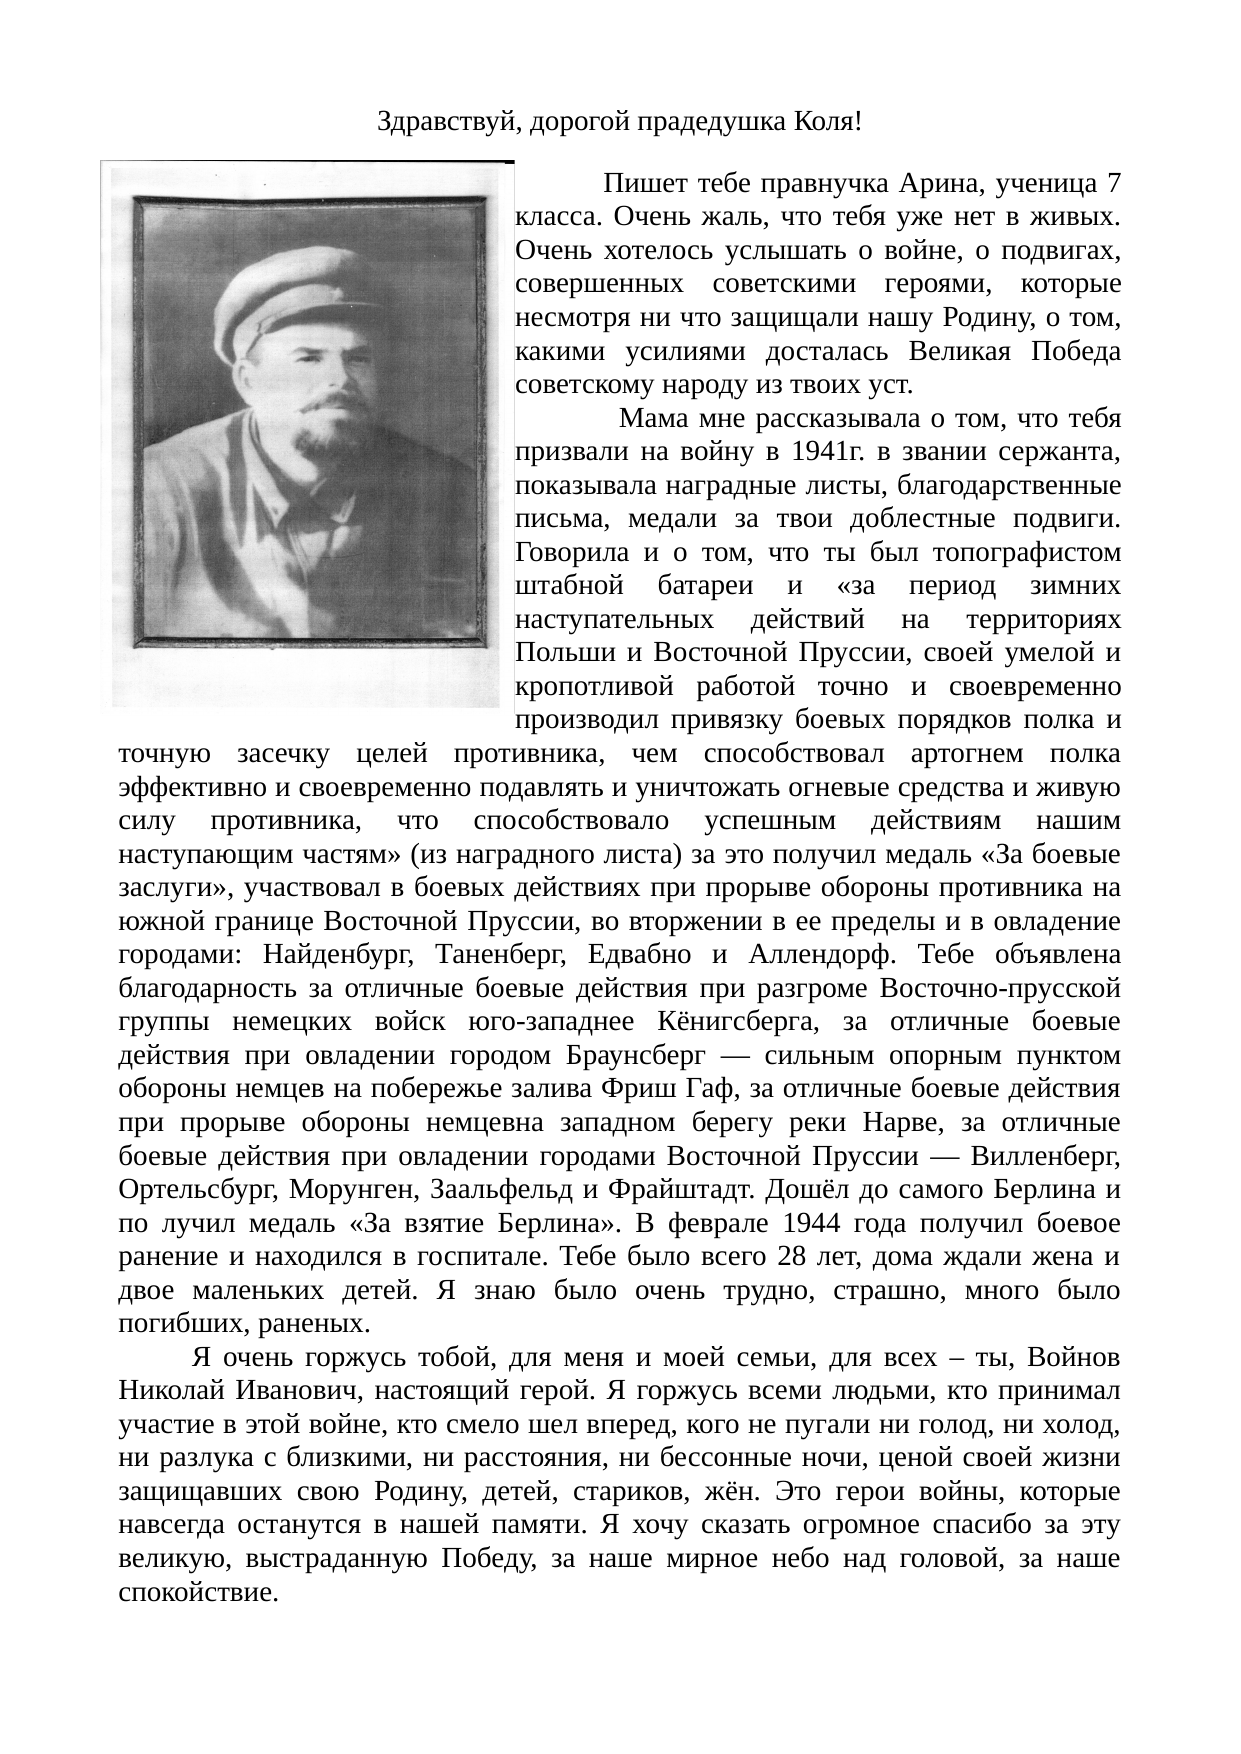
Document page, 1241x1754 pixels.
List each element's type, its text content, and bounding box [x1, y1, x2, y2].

text Мама мне рассказывала о том, что тебя призвали на войну в 1941г. в звании сержанта, показывала наградные листы, благодарственные письма, медали за твои доблестные подвиги. Говорила и о том, что ты был топографистом штабной батареи и «за период зимних наступательных действий на территориях Польши и Восточной Пруссии, своей умелой и кропотливой работой точно и своевременно производил привязку боевых порядков полка и точную засечку целей противника, чем способствовал артогнем полка эффективно и своевременно подавлять и уничтожать огневые средства и живую силу противника, что способствовало успешным действиям нашим наступающим частям» (из наградного листа) за это получил медаль «За боевые заслуги», участвовал в боевых действиях при прорыве обороны противника на южной границе Восточной Пруссии, во вторжении в ее пределы и в овладение городами: Найденбург, Таненберг, Едвабно и Аллендорф. Тебе объявлена благодарность за отличные боевые действия при разгроме Восточно-прусской группы немецких войск юго-западнее Кёнигсберга, за отличные боевые действия при овладении городом Браунсберг — сильным опорным пунктом обороны немцев на побережье залива Фриш Гаф, за отличные боевые действия при прорыве обороны немцевна западном берегу реки Нарве, за отличные боевые действия при овладении городами Восточной Пруссии — Вилленберг, Ортельсбург, Морунген, Заальфельд и Фрайштадт. Дошёл до самого Берлина и по лучил медаль «За взятие Берлина». В феврале 1944 года получил боевое ранение и находился в госпитале. Тебе было всего 28 лет, дома ждали жена и двое маленьких детей. Я знаю было очень трудно, страшно, много было погибших, раненых. [118, 400, 1122, 1339]
text Я очень горжусь тобой, для меня и моей семьи, для всех – ты, Войнов Николай Иванович, настоящий герой. Я горжусь всеми людьми, кто принимал участие в этой войне, кто смело шел вперед, кого не пугали ни голод, ни холод, ни разлука с близкими, ни расстояния, ни бессонные ночи, ценой своей жизни защищавших свою Родину, детей, стариков, жён. Это герои войны, которые навсегда останутся в нашей памяти. Я хочу сказать огромное спасибо за эту великую, выстраданную Победу, за наше мирное небо над головой, за наше спокойствие. [118, 1339, 1122, 1607]
text Пишет тебе правнучка Арина, ученица 7 класса. Очень жаль, что тебя уже нет в живых. Очень хотелось услышать о войне, о подвигах, совершенных советскими героями, которые несмотря ни что защищали нашу Родину, о том, какими усилиями досталась Великая Победа советскому народу из твоих уст. [515, 165, 1122, 400]
text Здравствуй, дорогой прадедушка Коля! [118, 103, 1122, 136]
